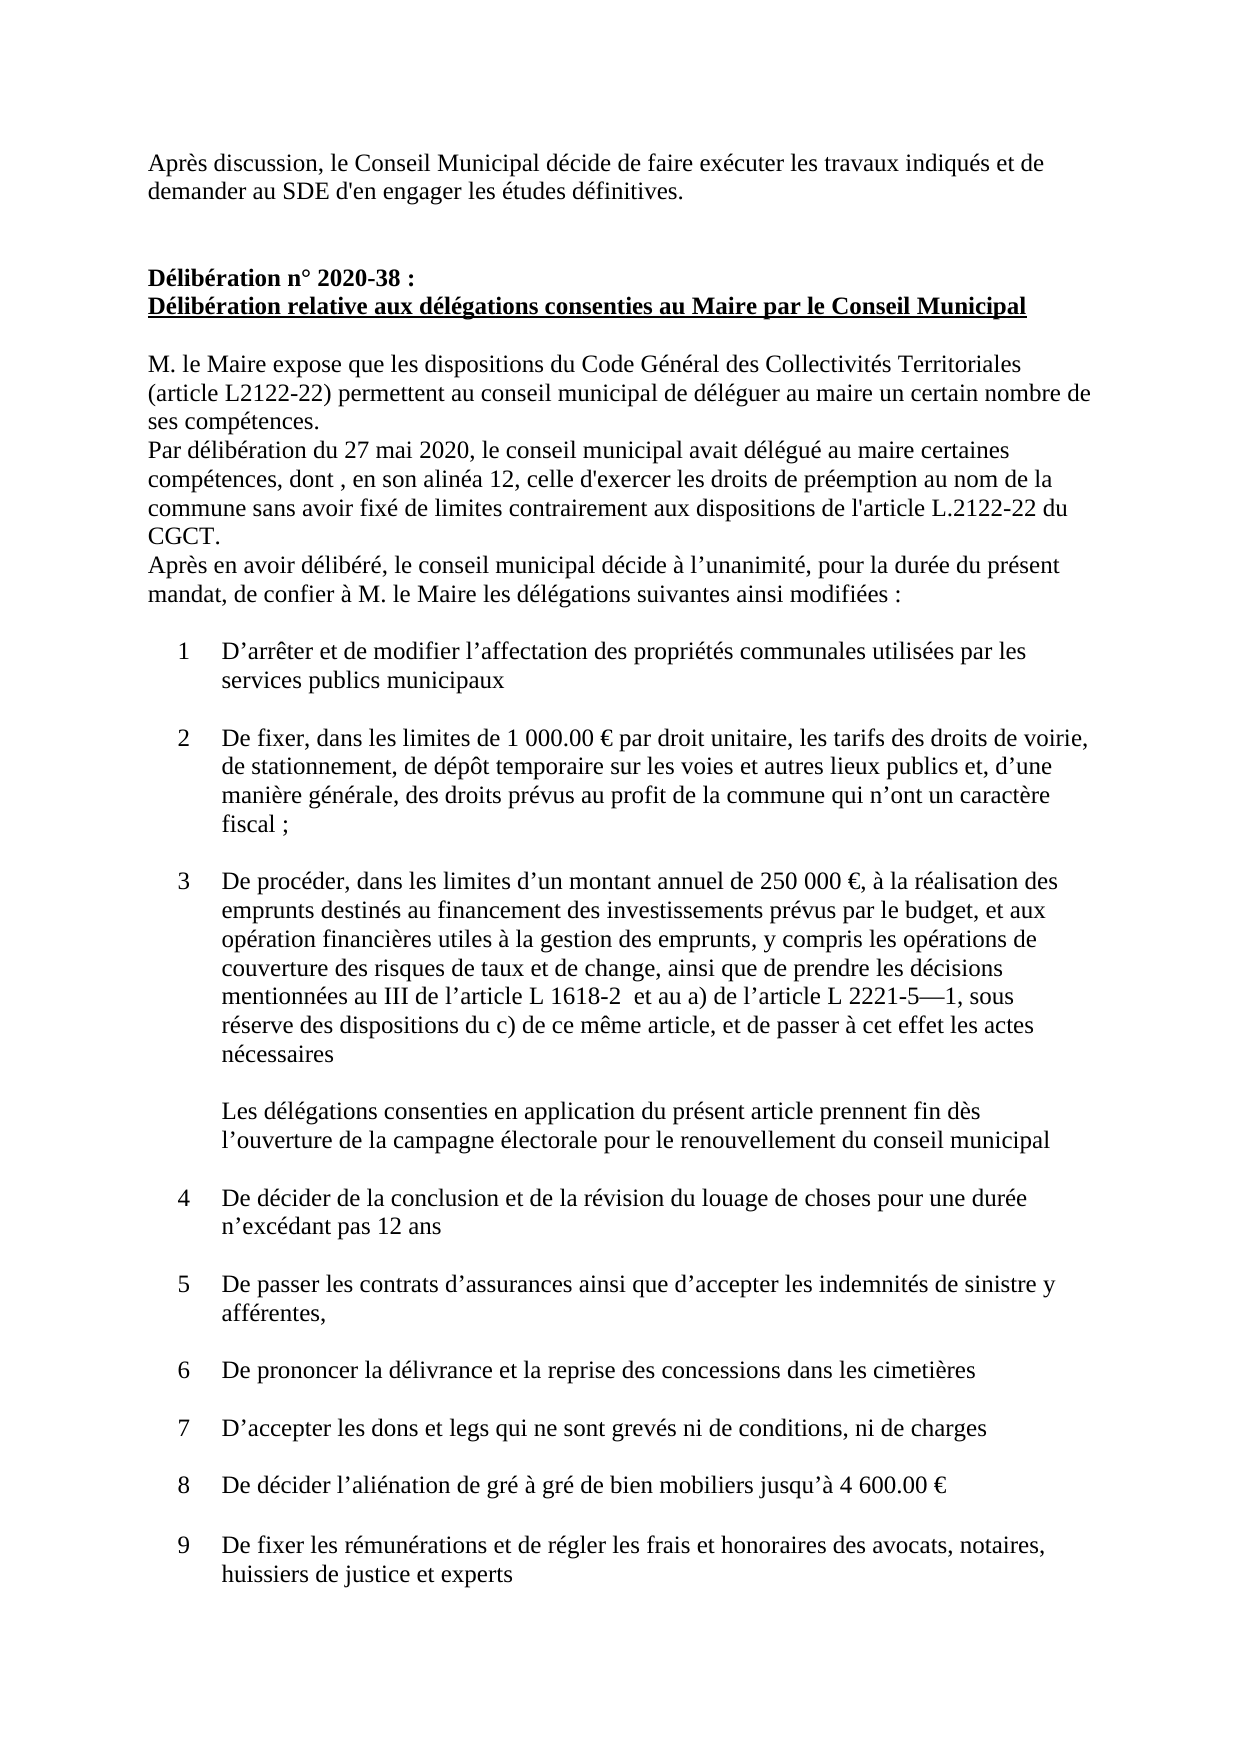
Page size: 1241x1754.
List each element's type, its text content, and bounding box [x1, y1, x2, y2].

text Après discussion, le Conseil Municipal décide de faire exécuter les travaux indiqués et de demander au SDE d'en engager les études définitives. [148, 148, 1093, 205]
text Délibération n° 2020-38 : [148, 263, 1093, 291]
list De procéder, dans les limites d’un montant annuel de 250 000 €, à la réalisation des emprunts destinés au financement des investissements prévus par le budget, et aux opération financières utiles à la gestion des emprunts, y compris les opérations de couverture des risques de taux et de change, ainsi que de prendre les décisions mentionnées au III de l’article L 1618-2 et au a) de l’article L 2221-5—1, sous réserve des dispositions du c) de ce même article, et de passer à cet effet les actes nécessaires [177, 866, 1093, 1068]
list De fixer les rémunérations et de régler les frais et honoraires des avocats, notaires, huissiers de justice et experts [177, 1530, 1093, 1588]
list De décider de la conclusion et de la révision du louage de choses pour une durée n’excédant pas 12 ans [177, 1183, 1093, 1240]
list De prononcer la délivrance et la reprise des concessions dans les cimetières [177, 1355, 1093, 1384]
text Les délégations consenties en application du présent article prennent fin dès l’ouverture de la campagne électorale pour le renouvellement du conseil municipal [221, 1096, 1093, 1154]
text Par délibération du 27 mai 2020, le conseil municipal avait délégué au maire certaines compétences, dont , en son alinéa 12, celle d'exercer les droits de préemption au nom de la commune sans avoir fixé de limites contrairement aux dispositions de l'article L.2122-22 du CGCT. Après en avoir délibéré, le conseil municipal décide à l’unanimité, pour la durée du présent mandat, de confier à M. le Maire les délégations suivantes ainsi modifiées : [148, 435, 1093, 608]
text M. le Maire expose que les dispositions du Code Général des Collectivités Territoriales (article L2122-22) permettent au conseil municipal de déléguer au maire un certain nombre de ses compétences. [148, 349, 1093, 435]
text Délibération relative aux délégations consenties au Maire par le Conseil Municipal [148, 291, 1093, 320]
list De passer les contrats d’assurances ainsi que d’accepter les indemnités de sinistre y afférentes, [177, 1269, 1093, 1326]
list De décider l’aliénation de gré à gré de bien mobiliers jusqu’à 4 600.00 € [177, 1470, 1093, 1499]
list D’accepter les dons et legs qui ne sont grevés ni de conditions, ni de charges [177, 1413, 1093, 1441]
list De fixer, dans les limites de 1 000.00 € par droit unitaire, les tarifs des droits de voirie, de stationnement, de dépôt temporaire sur les voies et autres lieux publics et, d’une manière générale, des droits prévus au profit de la commune qui n’ont un caractère fiscal ; [177, 723, 1093, 838]
list D’arrêter et de modifier l’affectation des propriétés communales utilisées par les services publics municipaux [177, 636, 1093, 694]
